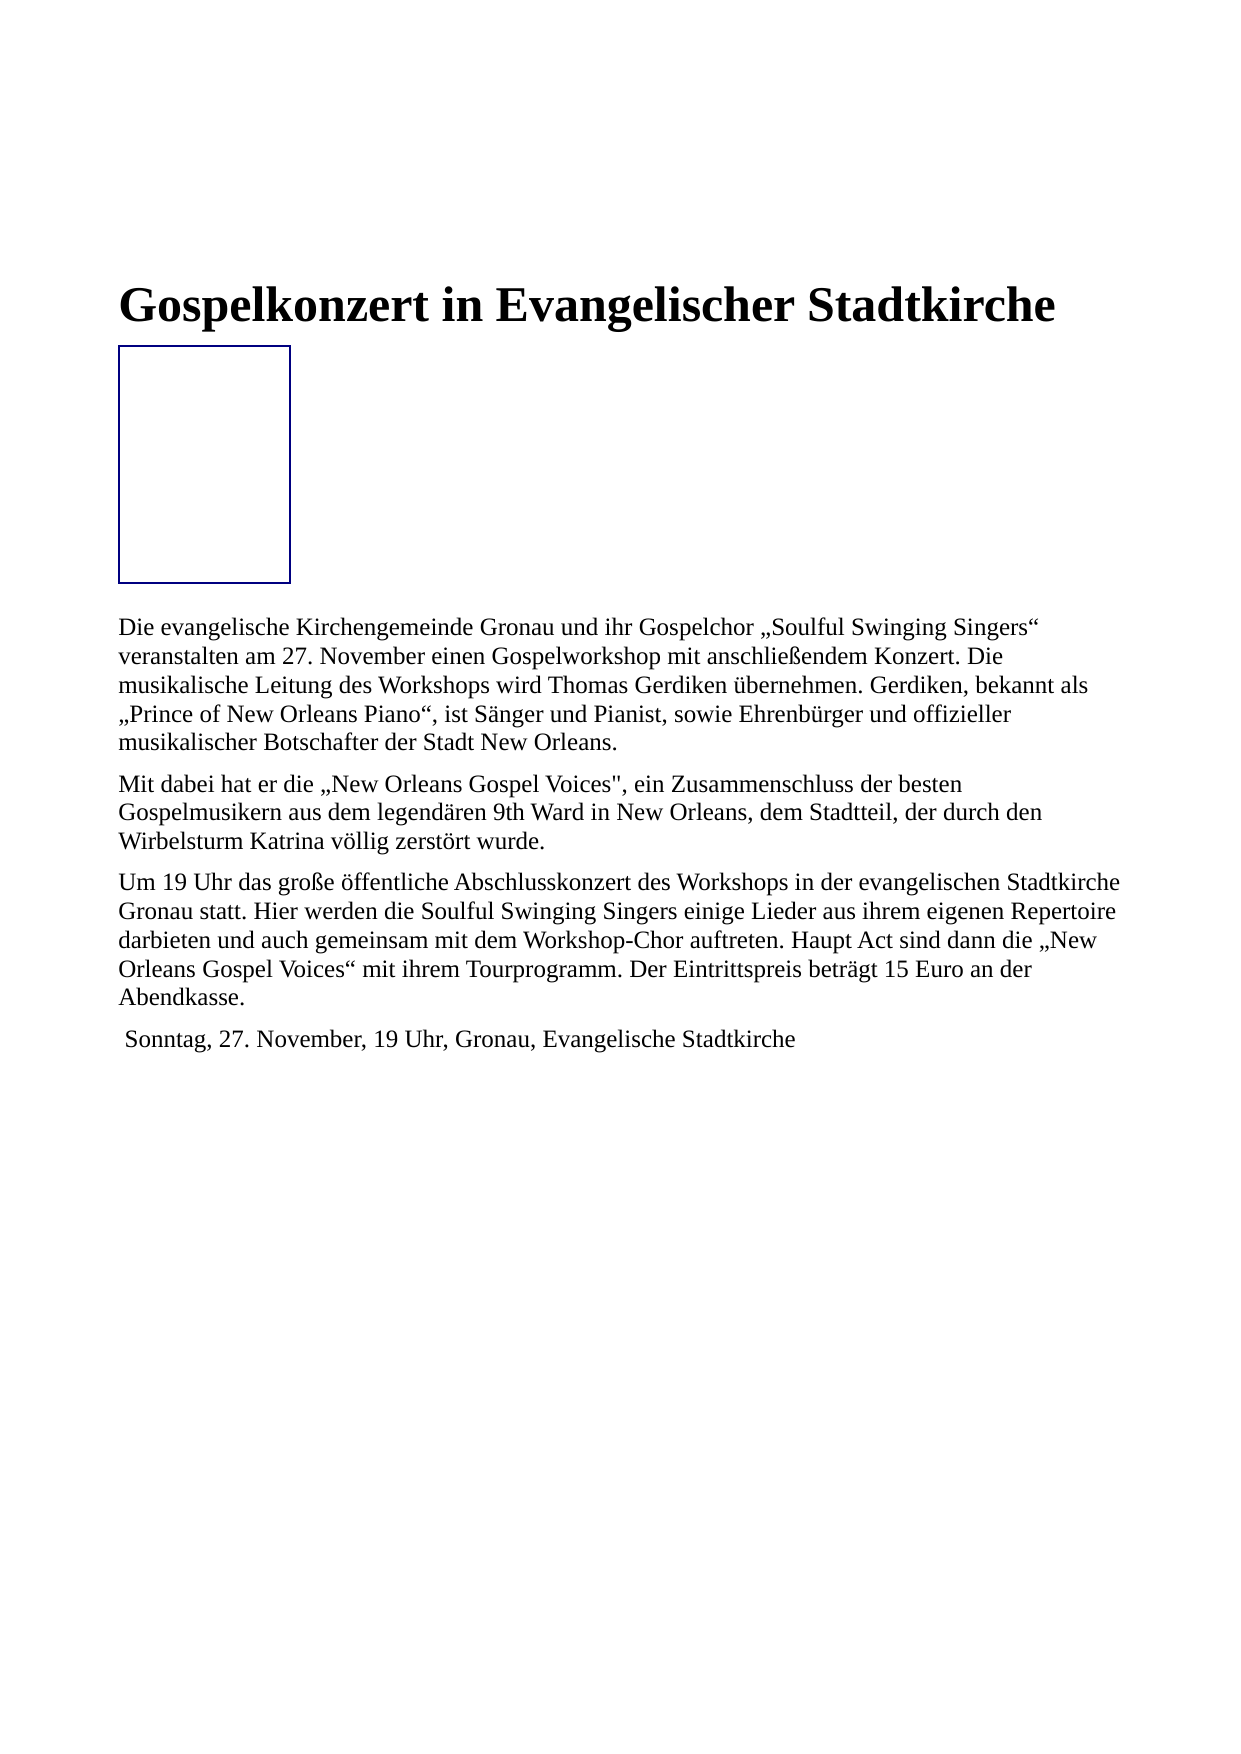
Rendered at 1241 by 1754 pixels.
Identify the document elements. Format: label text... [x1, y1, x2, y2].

text Die evangelische Kirchengemeinde Gronau und ihr Gospelchor „Soulful Swinging Singers“ veranstalten am 27. November einen Gospelworkshop mit anschließendem Konzert. Die musikalische Leitung des Workshops wird Thomas Gerdiken übernehmen. Gerdiken, bekannt als „Prince of New Orleans Piano“, ist Sänger und Pianist, sowie Ehrenbürger und offizieller musikalischer Botschafter der Stadt New Orleans. [118, 612, 1122, 756]
text Sonntag, 27. November, 19 Uhr, Gronau, Evangelische Stadtkirche [118, 1024, 1122, 1052]
text Mit dabei hat er die „New Orleans Gospel Voices", ein Zusammenschluss der besten Gospelmusikern aus dem legendären 9th Ward in New Orleans, dem Stadtteil, der durch den Wirbelsturm Katrina völlig zerstört wurde. [118, 769, 1122, 855]
subtitle Gospelkonzert in Evangelischer Stadtkirche [118, 275, 1122, 333]
text Um 19 Uhr das große öffentliche Abschlusskonzert des Workshops in der evangelischen Stadtkirche Gronau statt. Hier werden die Soulful Swinging Singers einige Lieder aus ihrem eigenen Repertoire darbieten und auch gemeinsam mit dem Workshop-Chor auftreten. Haupt Act sind dann die „New Orleans Gospel Voices“ mit ihrem Tourprogramm. Der Eintrittspreis beträgt 15 Euro an der Abendkasse. [118, 867, 1122, 1011]
